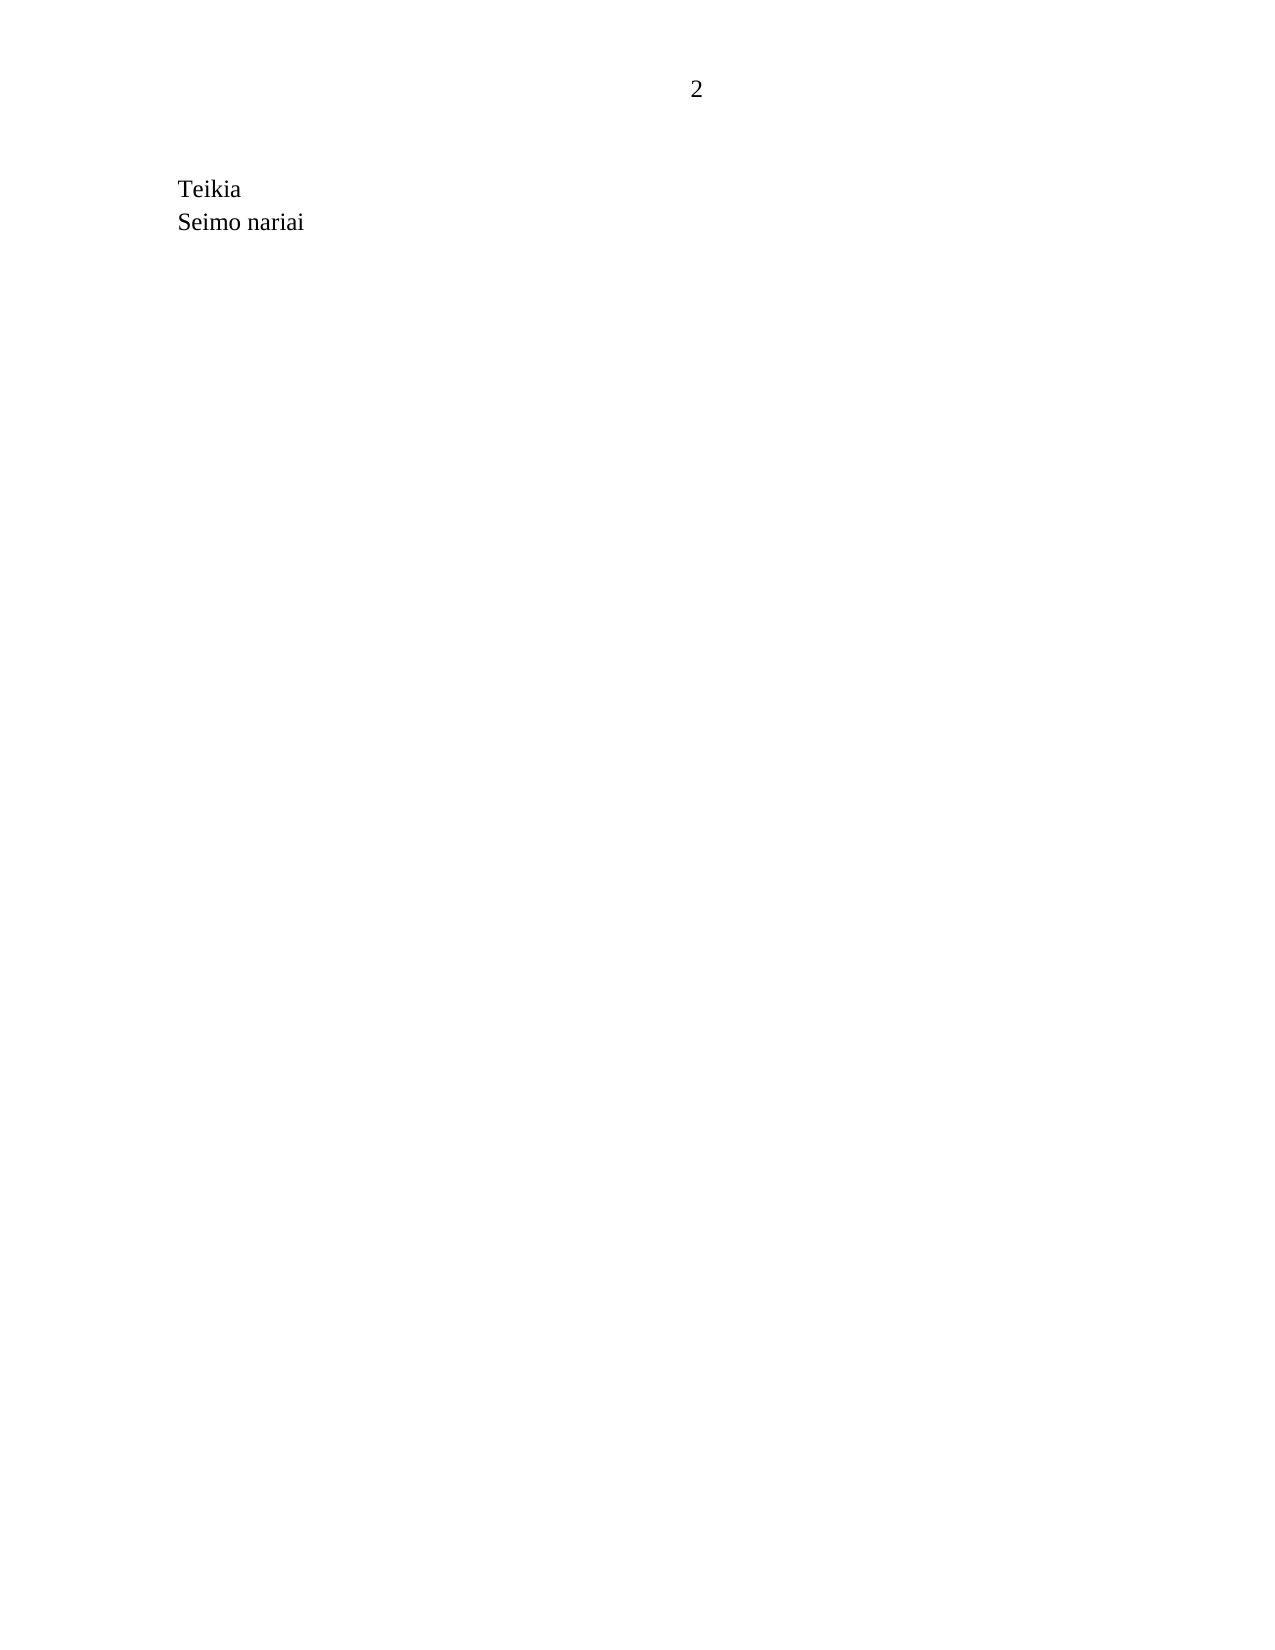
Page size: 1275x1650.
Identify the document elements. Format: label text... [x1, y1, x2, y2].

text Teikia [177, 174, 1216, 203]
text Seimo nariai [177, 207, 1216, 236]
